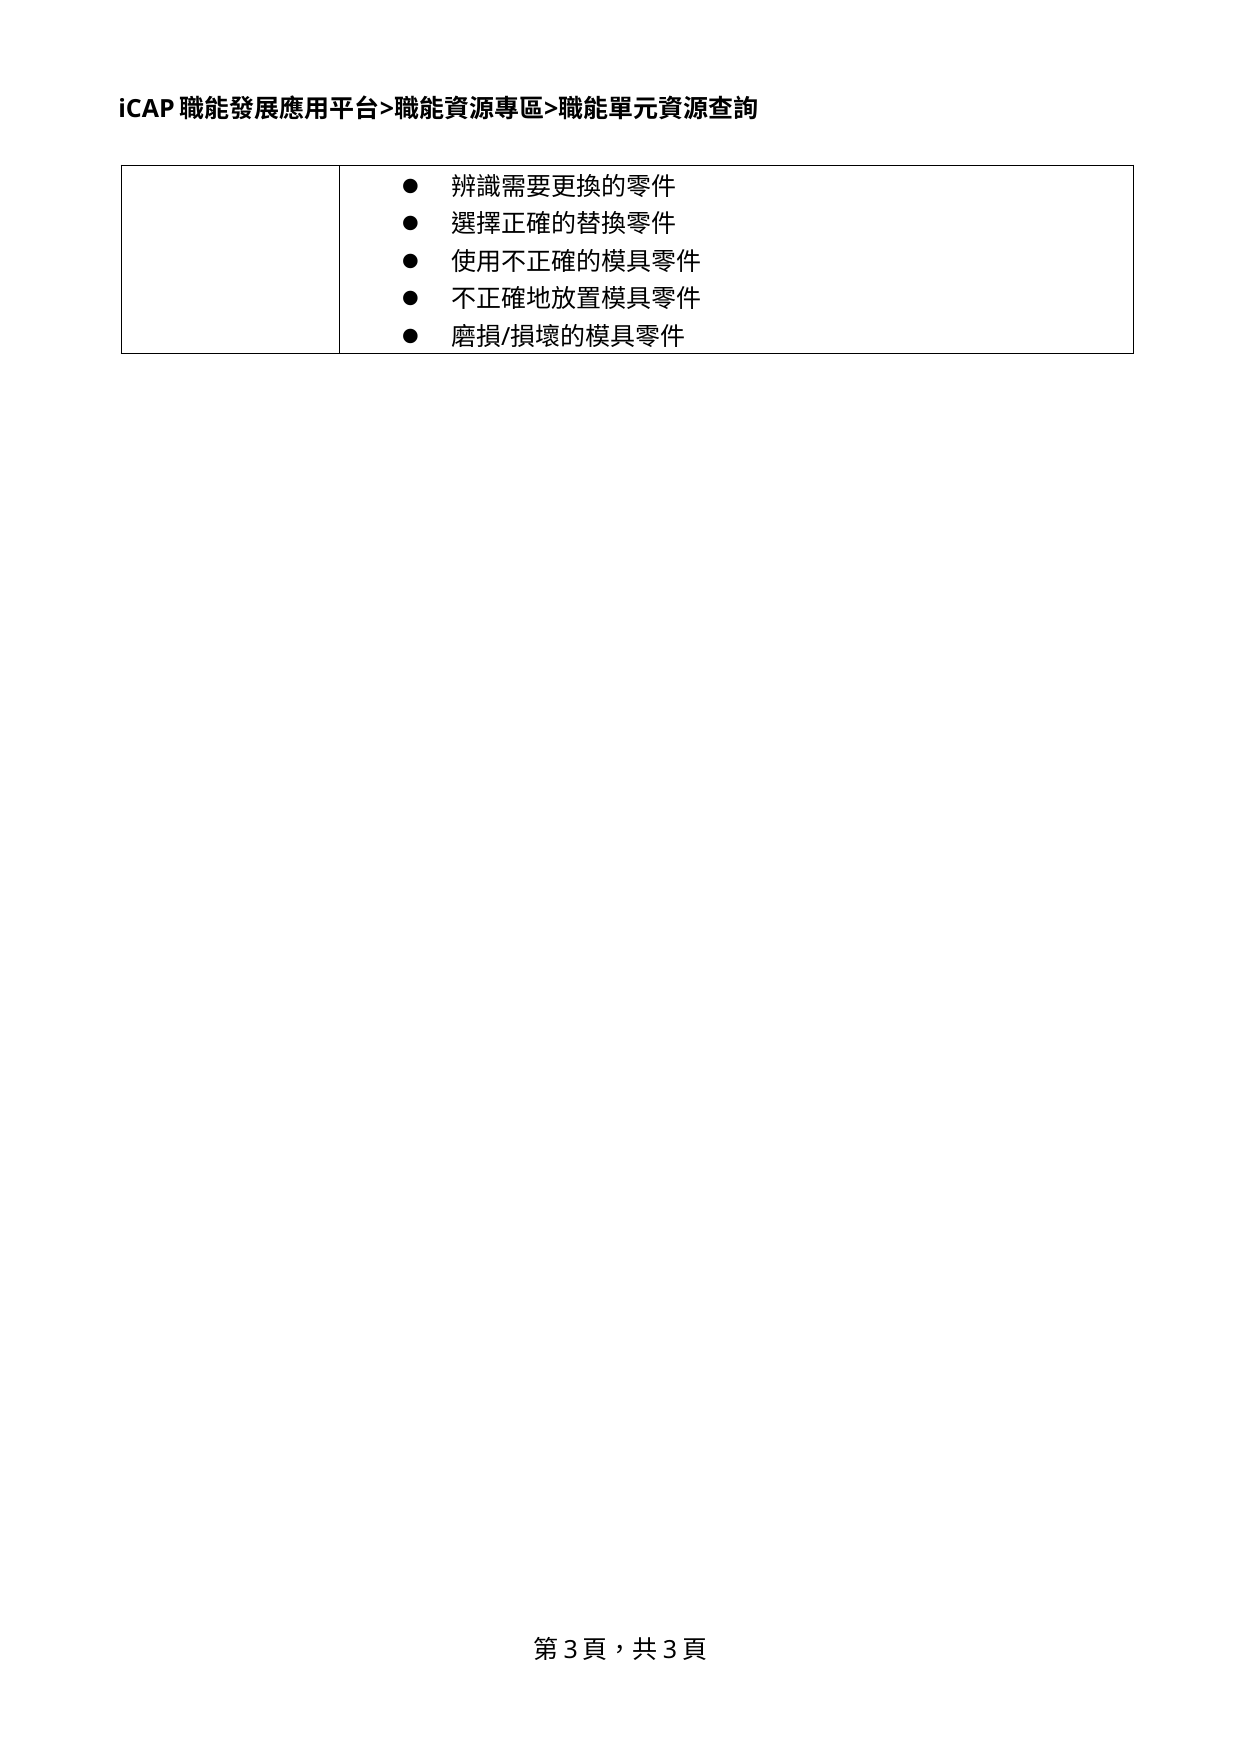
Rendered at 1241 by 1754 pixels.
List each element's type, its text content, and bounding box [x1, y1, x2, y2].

table_cell [122, 166, 339, 353]
table_cell 程序 組合鑄件和預製的模具（一般是金屬或複合材料製成） 按要求使用手工具 適當理解生產時程/工作卡 工具和設備 本職能包括使用以下設備及工具： 搬運輔助工具，例如升降機、治具及高架起重機 步行式堆高機 升降機、治具及高架起重機 動力設備/輔助工具，例如砂磨機及噴砂設備 相關個人保護設備 危險 常見的危險包括： 噪音、燈光、能源 濕度、空氣溫度、輻射熱 固定及移動的機械、零件及組件 人工操作的危險 問題 常見的流程及產品問題包括： 依生產需求配對模具 模具的維修 辨識需要更換的零件 選擇正確的替換零件 使用不正確的模具零件 不正確地放置模具零件 磨損/損壞的模具零件 [340, 166, 1133, 353]
